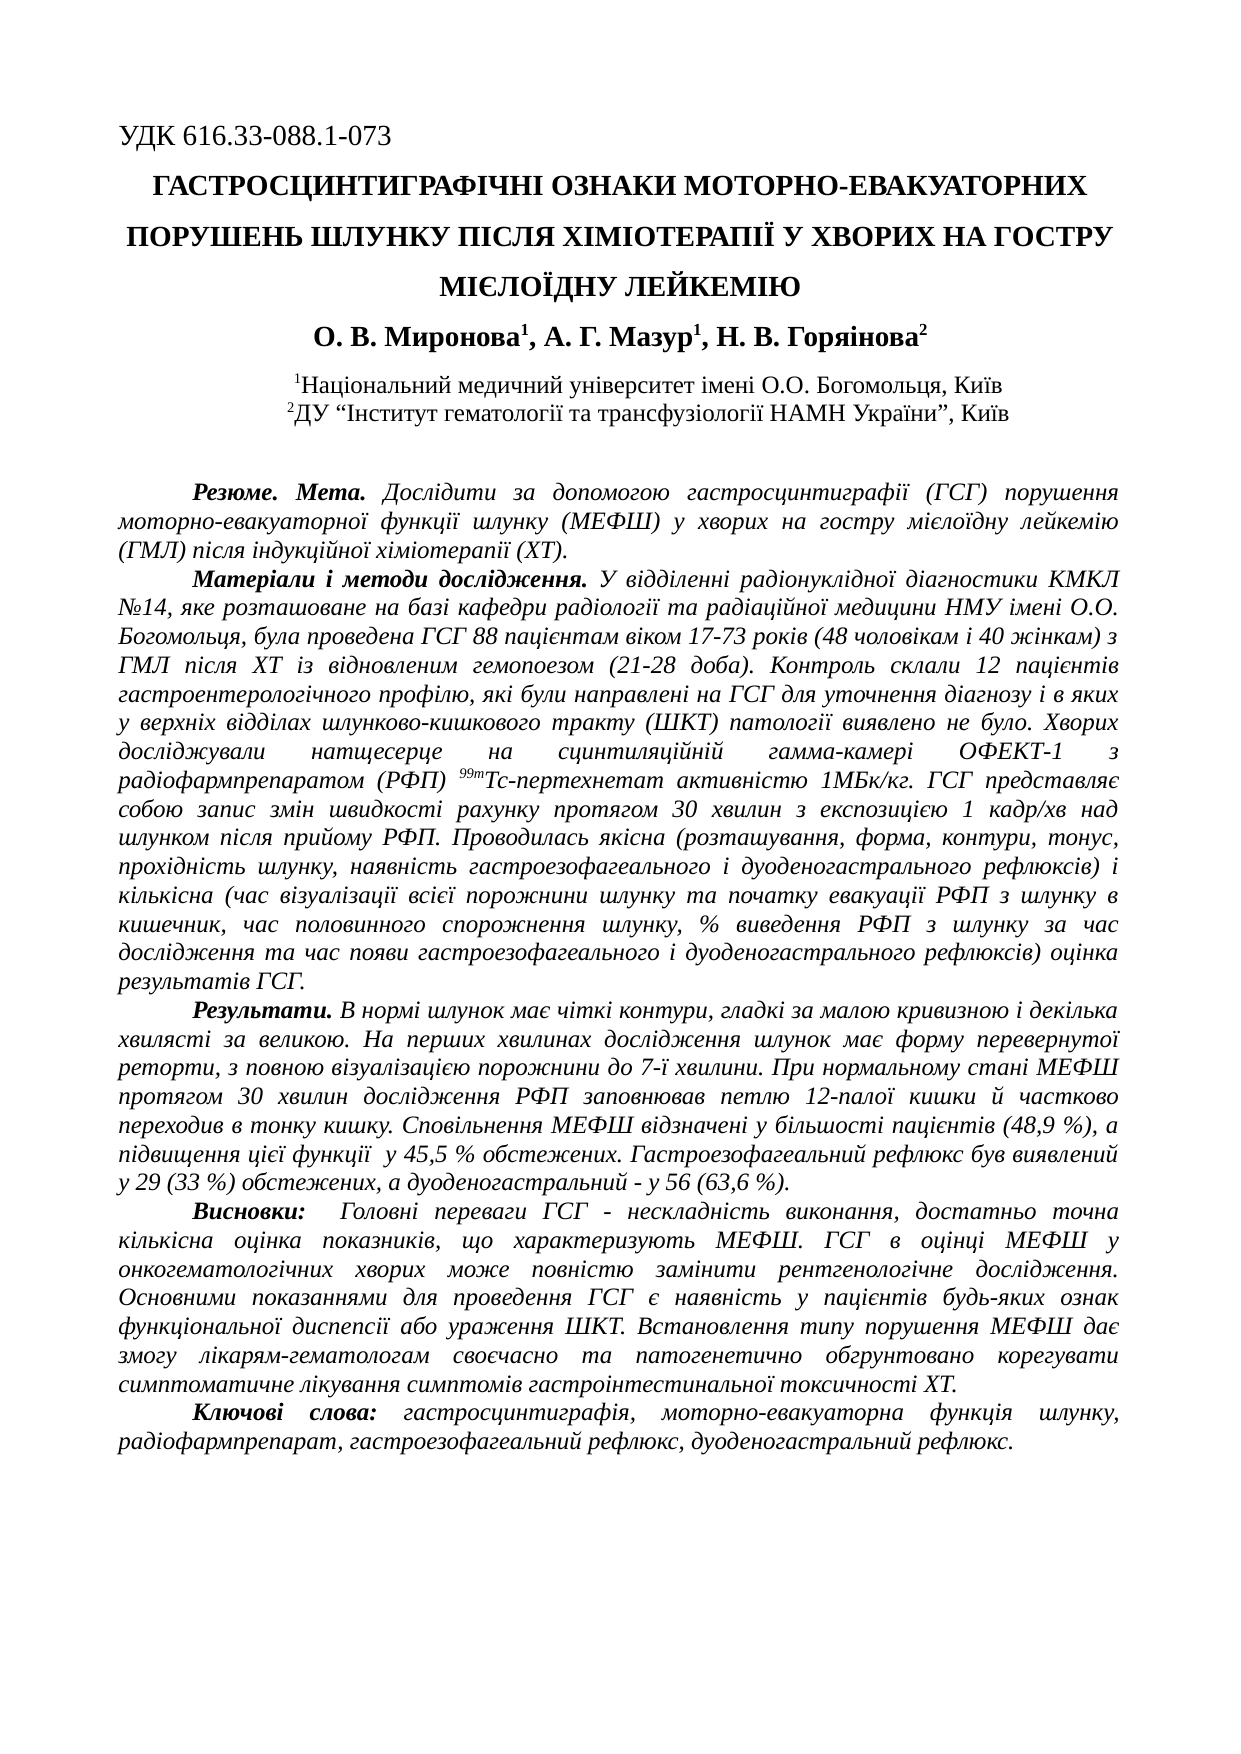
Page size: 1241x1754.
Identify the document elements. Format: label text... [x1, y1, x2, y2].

subtitle ГАСТРОСЦИНТИГРАФІЧНІ ОЗНАКИ МОТОРНО-ЕВАКУАТОРНИХ ПОРУШЕНЬ ШЛУНКУ ПІСЛЯ ХІМІОТЕРАПІЇ У ХВОРИХ НА ГОСТРУ МІЄЛОЇДНУ ЛЕЙКЕМІЮ [118, 168, 1122, 303]
text Резюме. Мета. Дослідити за допомогою гастросцинтиграфії (ГСГ) порушення моторно-евакуаторної функції шлунку (МЕФШ) у хворих на гостру мієлоїдну лейкемію (ГМЛ) після індукційної хіміотерапії (ХТ). [118, 477, 1122, 564]
text 2ДУ “Інститут гематології та трансфузіології НАМН України”, Київ [118, 398, 1122, 427]
text Висновки: Головні переваги ГСГ - нескладність виконання, достатньо точна кількісна оцінка показників, що характеризують МЕФШ. ГСГ в оцінці МЕФШ у онкогематологічних хворих може повністю замінити рентгенологічне дослідження. Основними показаннями для проведення ГСГ є наявність у пацієнтів будь-яких ознак функціональної диспепсії або ураження ШКТ. Встановлення типу порушення МЕФШ дає змогу лікарям-гематологам своєчасно та патогенетично обгрунтовано корегувати симптоматичне лікування симптомів гастроінтестинальної токсичності ХТ. [118, 1196, 1122, 1397]
text 1Національний медичний університет імені О.О. Богомольця, Київ [118, 370, 1122, 398]
text Матеріали і методи дослідження. У відділенні радіонуклідної діагностики КМКЛ №14, яке розташоване на базі кафедри радіології та радіаційної медицини НМУ імені О.О. Богомольця, була проведена ГСГ 88 пацієнтам віком 17-73 років (48 чоловікам і 40 жінкам) з ГМЛ після ХТ із відновленим гемопоезом (21-28 доба). Контроль склали 12 пацієнтів гастроентерологічного профілю, які були направлені на ГСГ для уточнення діагнозу і в яких у верхніх відділах шлунково-кишкового тракту (ШКТ) патології виявлено не було. Хворих досліджували натщесерце на сцинтиляційній гамма-камері ОФЕКТ-1 з радіофармпрепаратом (РФП) 99mТс-пертехнетат активністю 1МБк/кг. ГСГ представляє собою запис змін швидкості рахунку протягом 30 хвилин з експозицією 1 кадр/хв над шлунком після прийому РФП. Проводилась якісна (розташування, форма, контури, тонус, прохідність шлунку, наявність гастроезофагеального і дуоденогастрального рефлюксів) і кількісна (час візуалізації всієї порожнини шлунку та початку евакуації РФП з шлунку в кишечник, час половинного спорожнення шлунку, % виведення РФП з шлунку за час дослідження та час появи гастроезофагеального і дуоденогастрального рефлюксів) оцінка результатів ГСГ. [118, 564, 1122, 995]
text УДК 616.33-088.1-073 [118, 118, 1122, 152]
text Результати. В нормі шлунок має чіткі контури, гладкі за малою кривизною і декілька хвилясті за великою. На перших хвилинах дослідження шлунок має форму перевернутої реторти, з повною візуалізацією порожнини до 7-ї хвилини. При нормальному стані МЕФШ протягом 30 хвилин дослідження РФП заповнював петлю 12-палої кишки й частково переходив в тонку кишку. Сповільнення МЕФШ відзначені у більшості пацієнтів (48,9 %), а підвищення цієї функції у 45,5 % обстежених. Гастроезофагеальний рефлюкс був виявлений у 29 (33 %) обстежених, а дуоденогастральний - у 56 (63,6 %). [118, 995, 1122, 1196]
text Ключові слова: гастросцинтиграфія, моторно-евакуаторна функція шлунку, радіофармпрепарат, гастроезофагеальний рефлюкс, дуоденогастральний рефлюкс. [118, 1397, 1122, 1455]
subtitle О. В. Миронова1, А. Г. Мазур1, Н. В. Горяінова2 [118, 319, 1122, 353]
